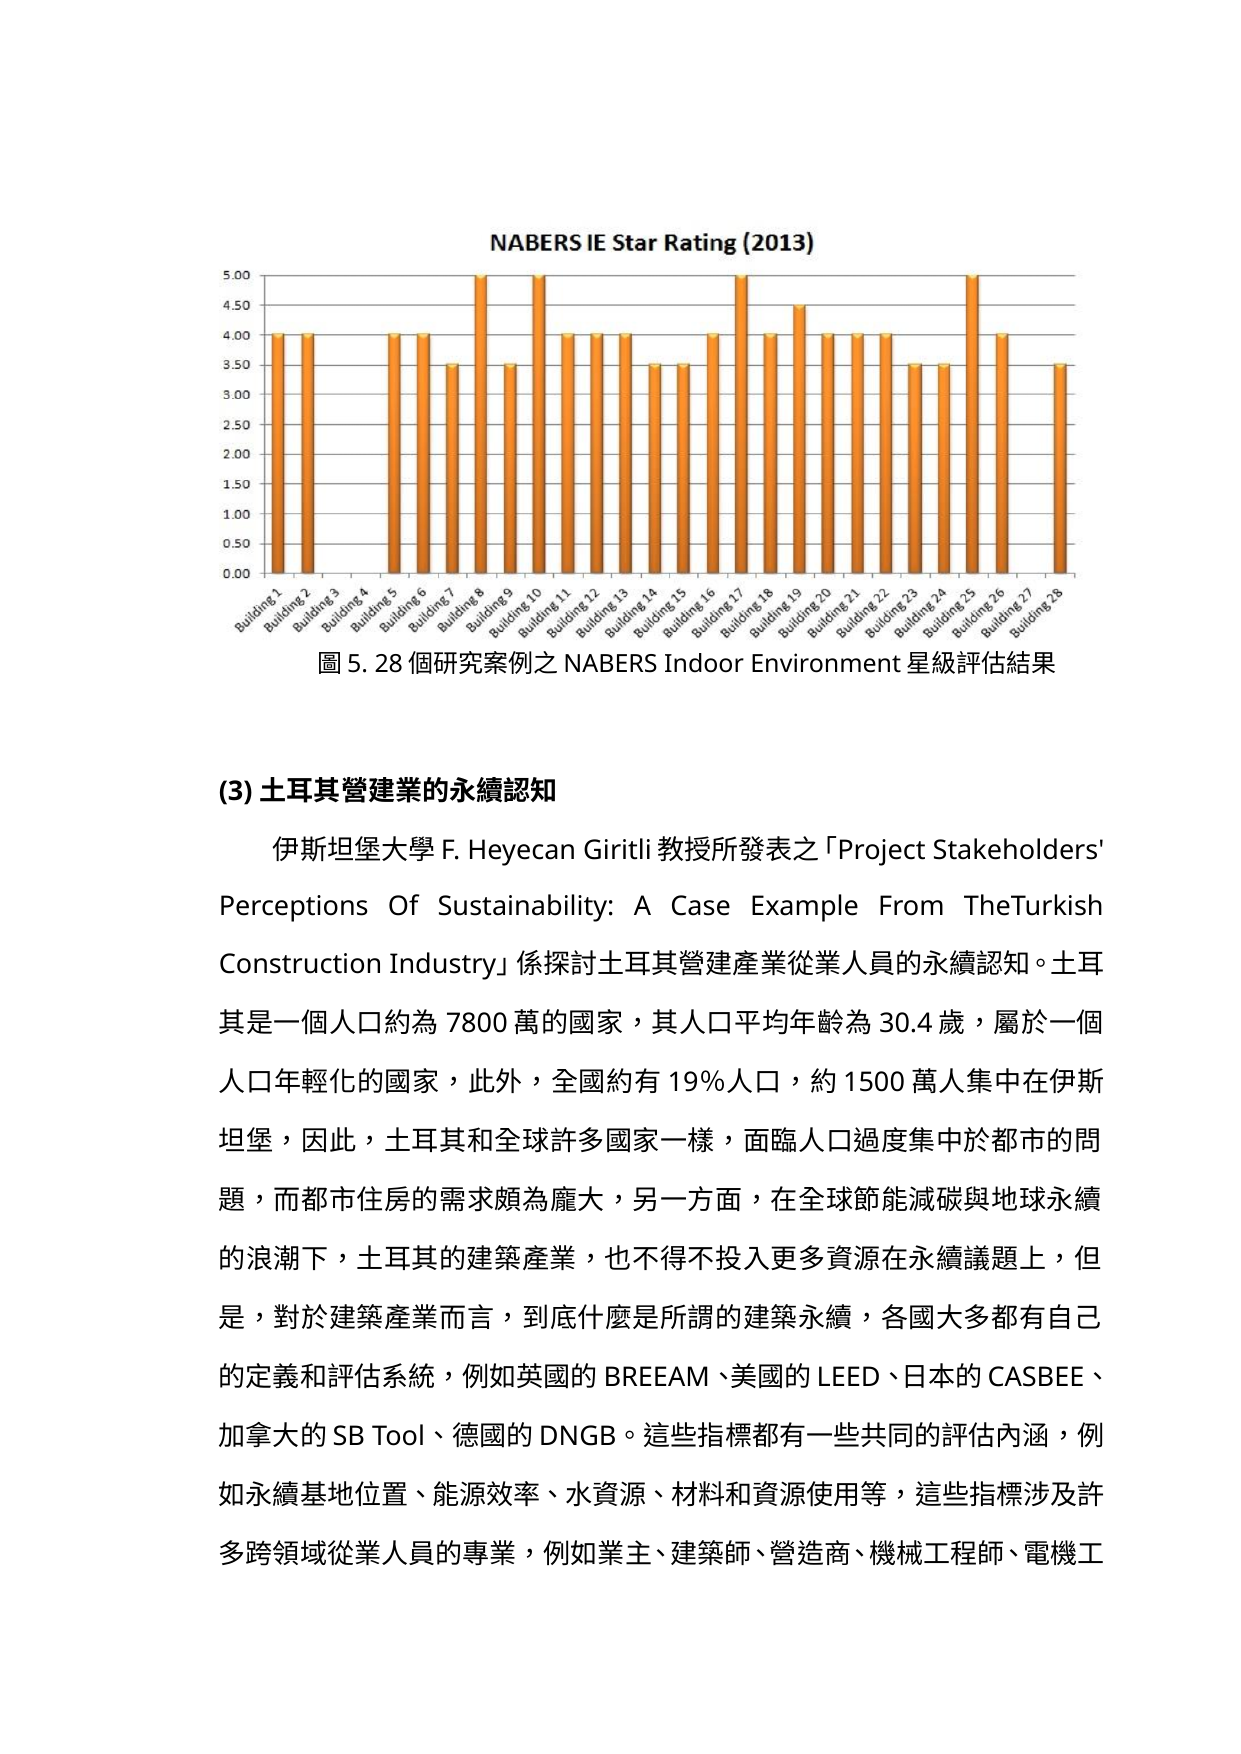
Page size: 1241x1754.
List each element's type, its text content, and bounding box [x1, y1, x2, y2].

text (3) 土耳其營建業的永續認知 [218, 769, 1104, 808]
picture [218, 220, 1084, 644]
text 伊斯坦堡大學F. Heyecan Giritli教授所發表之「Project Stakeholders' Perceptions Of Sustainability: A Case Example From TheTurkish Construction Industry」係探討土耳其營建產業從業人員的永續認知。土耳其是一個人口約為7800萬的國家，其人口平均年齡為30.4歲，屬於一個人口年輕化的國家，此外，全國約有19％人口，約1500萬人集中在伊斯坦堡，因此，土耳其和全球許多國家一樣，面臨人口過度集中於都市的問題，而都市住房的需求頗為龐大，另一方面，在全球節能減碳與地球永續的浪潮下，土耳其的建築產業，也不得不投入更多資源在永續議題上，但是，對於建築產業而言，到底什麼是所謂的建築永續，各國大多都有自己的定義和評估系統，例如英國的BREEAM、美國的LEED、日本的CASBEE、加拿大的SB Tool、德國的DNGB。這些指標都有一些共同的評估內涵，例如永續基地位置、能源效率、水資源、材料和資源使用等，這些指標涉及許多跨領域從業人員的專業，例如業主、建築師、營造商、機械工程師、電機工程師、設備工程師、景觀設計師、室內設計師等，這些不同領域的專業人員需要有共同的目標，也需要彼此協調合作，才有可能創造出真正的永續建築。本研究作者提出，在土耳其，永續的定義並不夠明確，尤其像廢棄物管理、能源效率等，當地法規的規定未必與相關評估系統有所調和，作者分析土耳其全國在LEED註冊申請的案件數為308件，但是僅49件順利取得認證，其餘為審查中或無法取得認證之件數，相較於其他發展中國家，土耳其註冊申請的件數略高，但是取得認證的件數明顯偏低，因此本研究透過問卷調查的方式，瞭解參與過LEED專案的資深營建產業人員對於永續的認知，調查結果顯示，大多數參與過LEED專案的人員，對於LEED的指標和內涵雖然大致上有所認識，但是在部分指標準則中，受訪者認知程度較低，也較難以準確的執行，這些準則包括：棕地（brownfield）發展、自行車停車空間與更衣空間、低排放及高燃油效率交通、綠色能源、人工森林之木質材料等項目。相對的，這些項目也就較少被應用，以致無法取得相關的配分。除此之外，作者發現許多的設計和施工問題，都可以透過有經驗的專業人員予以解決，但是為了符合LEED的一些指標，必須有一些當地的先進材料供應商，才能在相關指標得分，因此材料及設備供應商必須投入資源進行本土的研究與產品開發，降低高端材料與設備取得成本，相對的，如果綠建築的設計能在土耳其形成趨勢，也自然會帶動這些材料供應商的發展，作者建議土耳其的材料與設備商應加強產學合作、訂定長期發展策略、加強同業間的合作與知識分享，以增進本土材料與設備的供應能量。 [218, 828, 1104, 1571]
text 圖5. 28個研究案例之NABERS Indoor Environment星級評估結果 [218, 643, 1104, 680]
